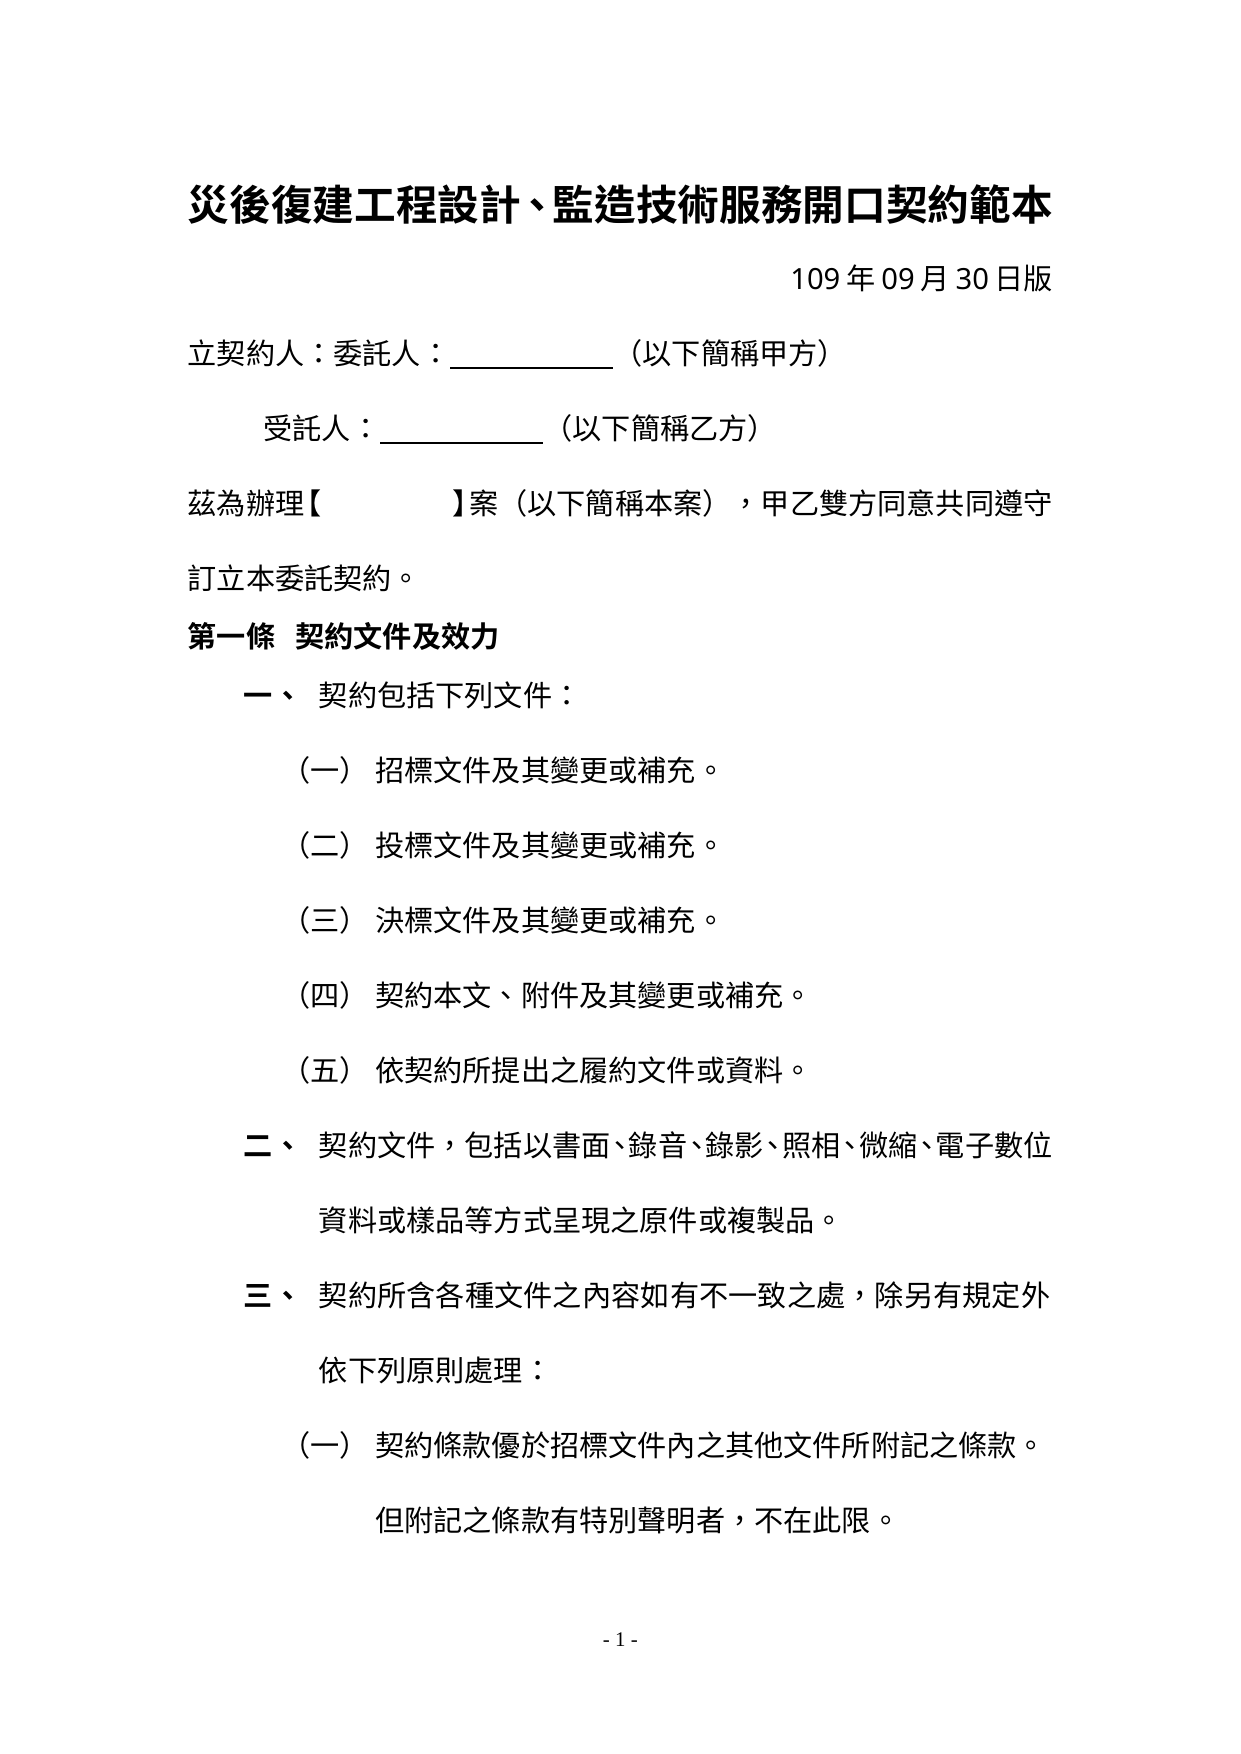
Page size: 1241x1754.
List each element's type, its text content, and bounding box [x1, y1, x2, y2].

text 立契約人：委託人： （以下簡稱甲方） [187, 314, 1053, 389]
list 契約文件，包括以書面、錄音、錄影、照相、微縮、電子數位資料或樣品等方式呈現之原件或複製品。 [244, 1106, 1053, 1256]
text 災後復建工程設計、監造技術服務開口契約範本 [187, 164, 1053, 239]
list 契約條款優於招標文件內之其他文件所附記之條款。但附記之條款有特別聲明者，不在此限。 [281, 1406, 1047, 1556]
text 受託人： （以下簡稱乙方） [187, 389, 1053, 464]
list 契約所含各種文件之內容如有不一致之處，除另有規定外，依下列原則處理： [244, 1256, 1053, 1406]
list 依契約所提出之履約文件或資料。 [281, 1031, 1047, 1106]
text 109年09月30日版 [187, 239, 1053, 314]
list 契約本文、附件及其變更或補充。 [281, 956, 1047, 1031]
text 茲為辦理【 】案（以下簡稱本案），甲乙雙方同意共同遵守訂立本委託契約。 [187, 464, 1053, 614]
list 招標文件及其變更或補充。 [281, 731, 1047, 806]
list 決標文件及其變更或補充。 [281, 881, 1047, 956]
list 契約包括下列文件： [244, 656, 1053, 731]
list 契約文件及效力 [187, 614, 1053, 656]
list 投標文件及其變更或補充。 [281, 806, 1047, 881]
